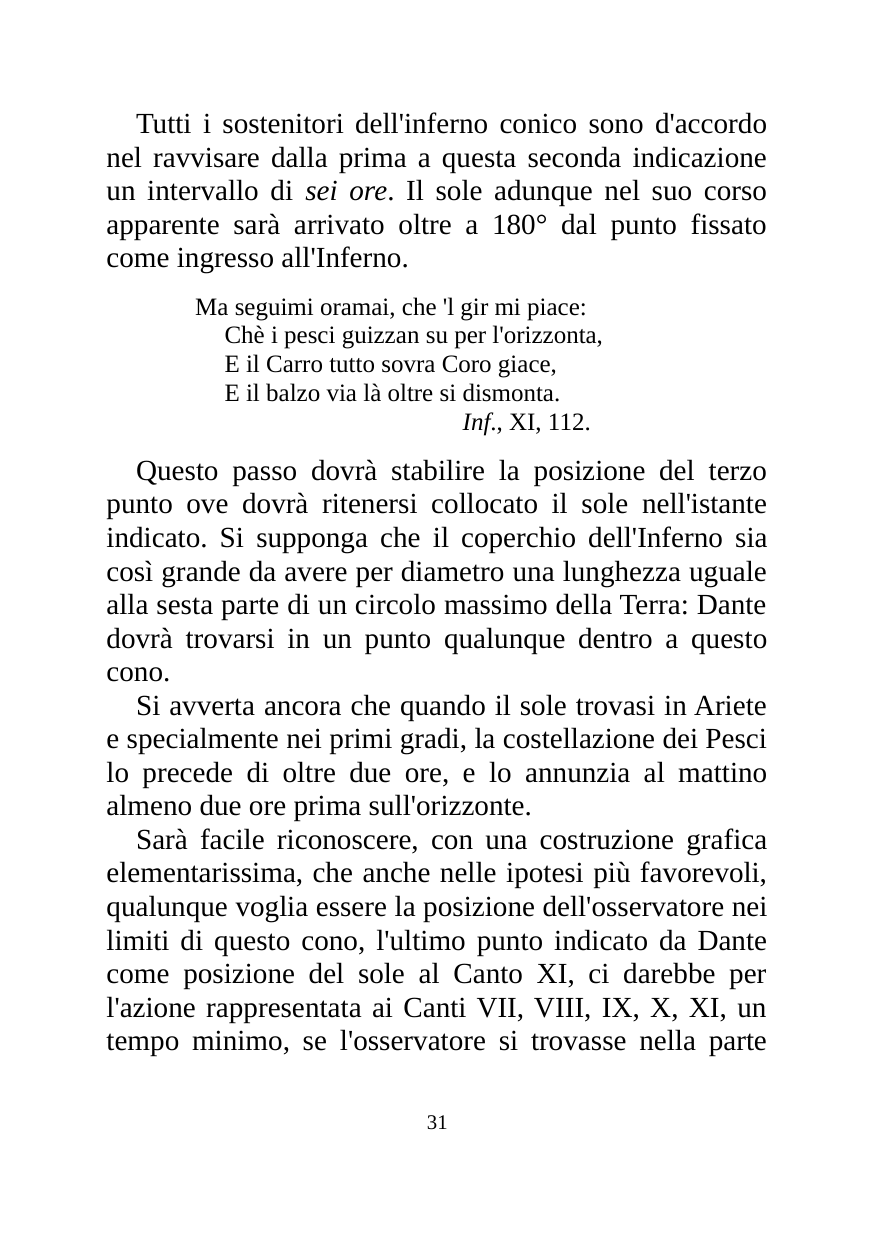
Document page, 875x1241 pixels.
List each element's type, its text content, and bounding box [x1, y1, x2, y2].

text Si avverta ancora che quando il sole trovasi in Ariete e specialmente nei primi gradi, la costellazione dei Pesci lo precede di oltre due ore, e lo annunzia al mattino almeno due ore prima sull'orizzonte. [106, 688, 768, 822]
text Tutti i sostenitori dell'inferno conico sono d'accordo nel ravvisare dalla prima a questa seconda indicazione un intervallo di sei ore. Il sole adunque nel suo corso apparente sarà arrivato oltre a 180° dal punto fissato come ingresso all'Inferno. [106, 106, 768, 274]
text Ma seguimi oramai, che 'l gir mi piace: Chè i pesci guizzan su per l'orizzonta, E il Carro tutto sovra Coro giace, E il balzo via là oltre si dismonta. [195, 292, 768, 407]
text Inf., XI, 112. [224, 407, 591, 435]
text Questo passo dovrà stabilire la posizione del terzo punto ove dovrà ritenersi collocato il sole nell'istante indicato. Si supponga che il coperchio dell'Inferno sia così grande da avere per diametro una lunghezza uguale alla sesta parte di un circolo massimo della Terra: Dante dovrà trovarsi in un punto qualunque dentro a questo cono. [106, 453, 768, 688]
text Sarà facile riconoscere, con una costruzione grafica elementarissima, che anche nelle ipotesi più favorevoli, qualunque voglia essere la posizione dell'osservatore nei limiti di questo cono, l'ultimo punto indicato da Dante come posizione del sole al Canto XI, ci darebbe per l'azione rappresentata ai Canti VII, VIII, IX, X, XI, un tempo minimo, se l'osservatore si trovasse nella parte [106, 822, 768, 1057]
